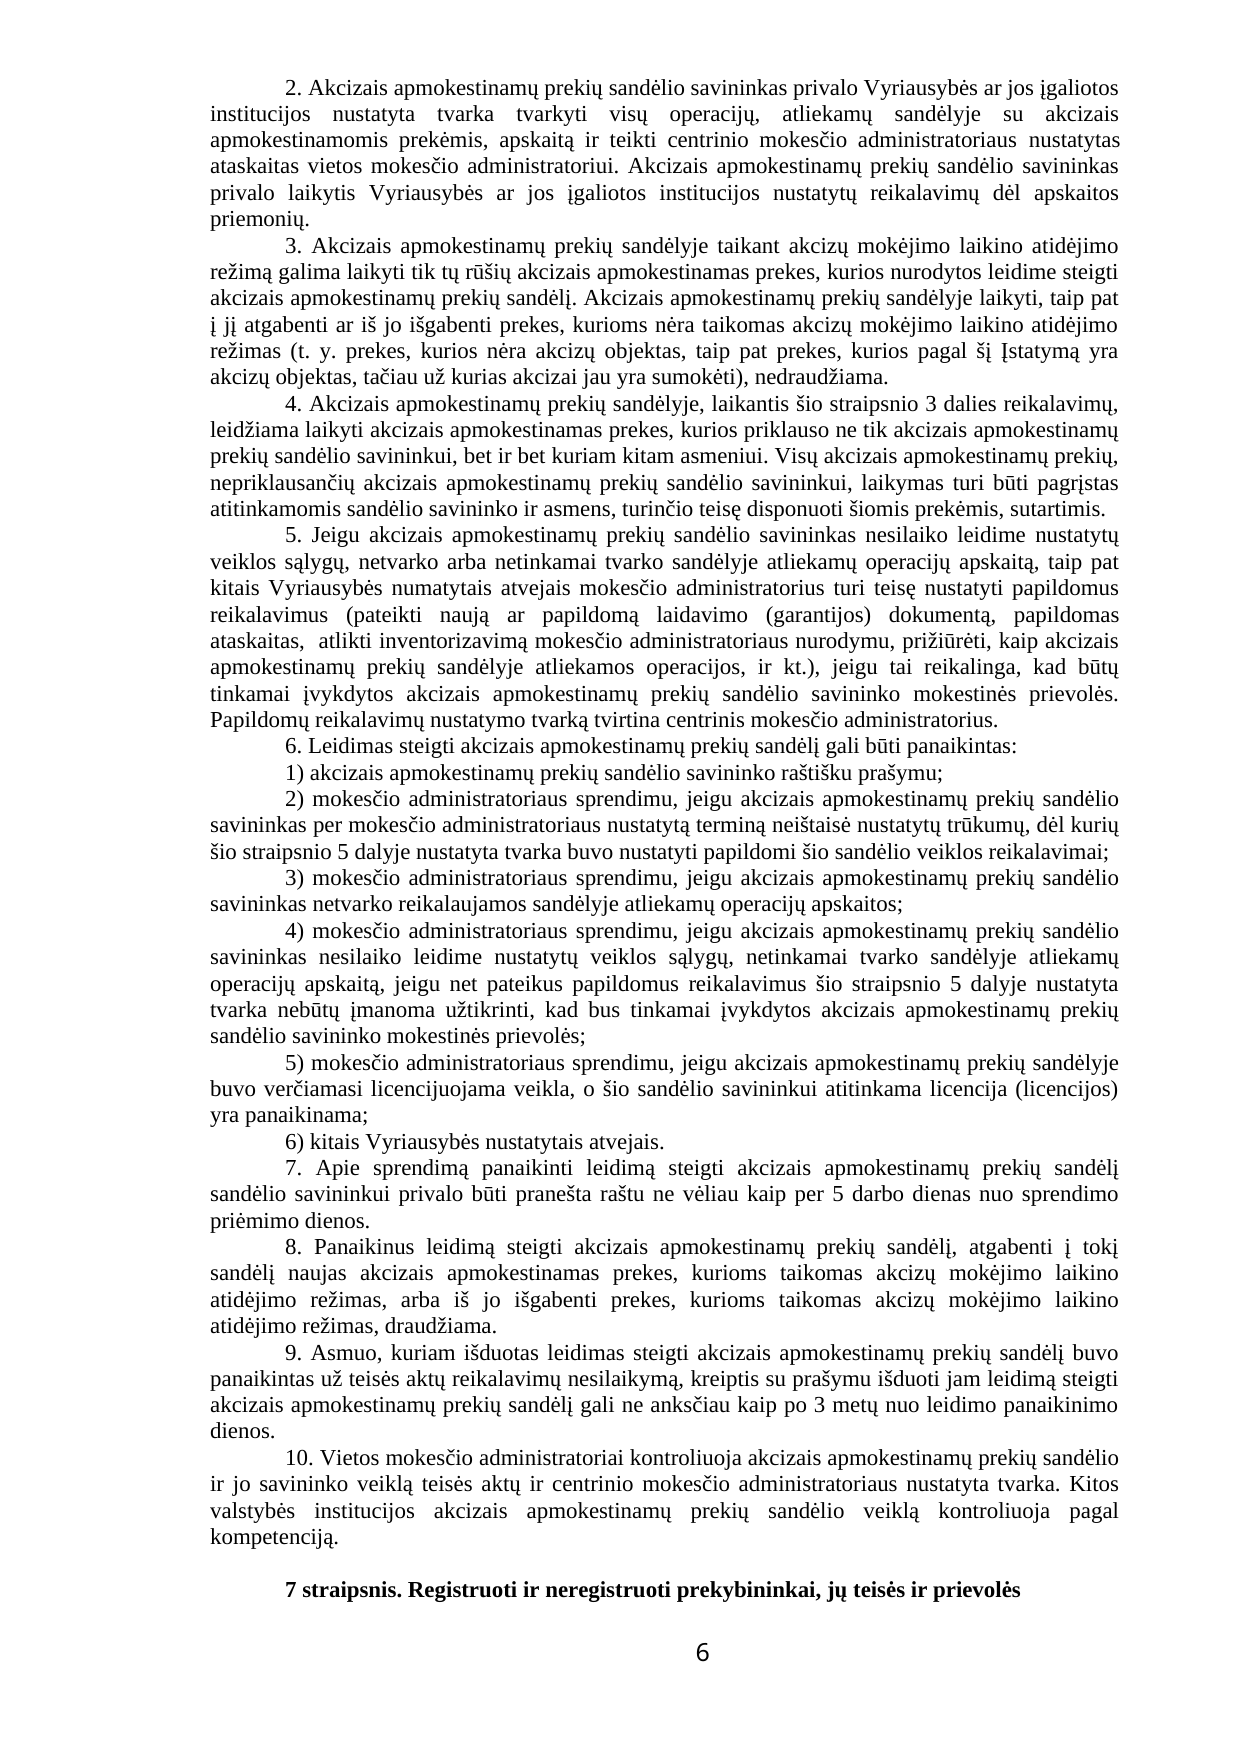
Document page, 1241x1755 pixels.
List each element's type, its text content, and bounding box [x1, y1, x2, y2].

text 10. Vietos mokesčio administratoriai kontroliuoja akcizais apmokestinamų prekių sandėlio ir jo savininko veiklą teisės aktų ir centrinio mokesčio administratoriaus nustatyta tvarka. Kitos valstybės institucijos akcizais apmokestinamų prekių sandėlio veiklą kontroliuoja pagal kompetenciją. [210, 1444, 1120, 1549]
text 2) mokesčio administratoriaus sprendimu, jeigu akcizais apmokestinamų prekių sandėlio savininkas per mokesčio administratoriaus nustatytą terminą neištaisė nustatytų trūkumų, dėl kurių šio straipsnio 5 dalyje nustatyta tvarka buvo nustatyti papildomi šio sandėlio veiklos reikalavimai; [210, 785, 1120, 864]
text 3. Akcizais apmokestinamų prekių sandėlyje taikant akcizų mokėjimo laikino atidėjimo režimą galima laikyti tik tų rūšių akcizais apmokestinamas prekes, kurios nurodytos leidime steigti akcizais apmokestinamų prekių sandėlį. Akcizais apmokestinamų prekių sandėlyje laikyti, taip pat į jį atgabenti ar iš jo išgabenti prekes, kurioms nėra taikomas akcizų mokėjimo laikino atidėjimo režimas (t. y. prekes, kurios nėra akcizų objektas, taip pat prekes, kurios pagal šį Įstatymą yra akcizų objektas, tačiau už kurias akcizai jau yra sumokėti), nedraudžiama. [210, 232, 1120, 390]
text 1) akcizais apmokestinamų prekių sandėlio savininko raštišku prašymu; [210, 759, 1120, 785]
text 3) mokesčio administratoriaus sprendimu, jeigu akcizais apmokestinamų prekių sandėlio savininkas netvarko reikalaujamos sandėlyje atliekamų operacijų apskaitos; [210, 864, 1120, 917]
text 2. Akcizais apmokestinamų prekių sandėlio savininkas privalo Vyriausybės ar jos įgaliotos institucijos nustatyta tvarka tvarkyti visų operacijų, atliekamų sandėlyje su akcizais apmokestinamomis prekėmis, apskaitą ir teikti centrinio mokesčio administratoriaus nustatytas ataskaitas vietos mokesčio administratoriui. Akcizais apmokestinamų prekių sandėlio savininkas privalo laikytis Vyriausybės ar jos įgaliotos institucijos nustatytų reikalavimų dėl apskaitos priemonių. [210, 73, 1120, 232]
text 4. Akcizais apmokestinamų prekių sandėlyje, laikantis šio straipsnio 3 dalies reikalavimų, leidžiama laikyti akcizais apmokestinamas prekes, kurios priklauso ne tik akcizais apmokestinamų prekių sandėlio savininkui, bet ir bet kuriam kitam asmeniui. Visų akcizais apmokestinamų prekių, nepriklausančių akcizais apmokestinamų prekių sandėlio savininkui, laikymas turi būti pagrįstas atitinkamomis sandėlio savininko ir asmens, turinčio teisę disponuoti šiomis prekėmis, sutartimis. [210, 390, 1120, 522]
text 4) mokesčio administratoriaus sprendimu, jeigu akcizais apmokestinamų prekių sandėlio savininkas nesilaiko leidime nustatytų veiklos sąlygų, netinkamai tvarko sandėlyje atliekamų operacijų apskaitą, jeigu net pateikus papildomus reikalavimus šio straipsnio 5 dalyje nustatyta tvarka nebūtų įmanoma užtikrinti, kad bus tinkamai įvykdytos akcizais apmokestinamų prekių sandėlio savininko mokestinės prievolės; [210, 917, 1120, 1049]
text 9. Asmuo, kuriam išduotas leidimas steigti akcizais apmokestinamų prekių sandėlį buvo panaikintas už teisės aktų reikalavimų nesilaikymą, kreiptis su prašymu išduoti jam leidimą steigti akcizais apmokestinamų prekių sandėlį gali ne anksčiau kaip po 3 metų nuo leidimo panaikinimo dienos. [210, 1338, 1120, 1444]
text 7 straipsnis. Registruoti ir neregistruoti prekybininkai, jų teisės ir prievolės [210, 1576, 1120, 1602]
text 7. Apie sprendimą panaikinti leidimą steigti akcizais apmokestinamų prekių sandėlį sandėlio savininkui privalo būti pranešta raštu ne vėliau kaip per 5 darbo dienas nuo sprendimo priėmimo dienos. [210, 1154, 1120, 1233]
text 6. Leidimas steigti akcizais apmokestinamų prekių sandėlį gali būti panaikintas: [210, 732, 1120, 759]
text 5) mokesčio administratoriaus sprendimu, jeigu akcizais apmokestinamų prekių sandėlyje buvo verčiamasi licencijuojama veikla, o šio sandėlio savininkui atitinkama licencija (licencijos) yra panaikinama; [210, 1049, 1120, 1128]
text 5. Jeigu akcizais apmokestinamų prekių sandėlio savininkas nesilaiko leidime nustatytų veiklos sąlygų, netvarko arba netinkamai tvarko sandėlyje atliekamų operacijų apskaitą, taip pat kitais Vyriausybės numatytais atvejais mokesčio administratorius turi teisę nustatyti papildomus reikalavimus (pateikti naują ar papildomą laidavimo (garantijos) dokumentą, papildomas ataskaitas, atlikti inventorizavimą mokesčio administratoriaus nurodymu, prižiūrėti, kaip akcizais apmokestinamų prekių sandėlyje atliekamos operacijos, ir kt.), jeigu tai reikalinga, kad būtų tinkamai įvykdytos akcizais apmokestinamų prekių sandėlio savininko mokestinės prievolės. Papildomų reikalavimų nustatymo tvarką tvirtina centrinis mokesčio administratorius. [210, 522, 1120, 732]
text 8. Panaikinus leidimą steigti akcizais apmokestinamų prekių sandėlį, atgabenti į tokį sandėlį naujas akcizais apmokestinamas prekes, kurioms taikomas akcizų mokėjimo laikino atidėjimo režimas, arba iš jo išgabenti prekes, kurioms taikomas akcizų mokėjimo laikino atidėjimo režimas, draudžiama. [210, 1233, 1120, 1338]
text 6) kitais Vyriausybės nustatytais atvejais. [210, 1128, 1120, 1154]
